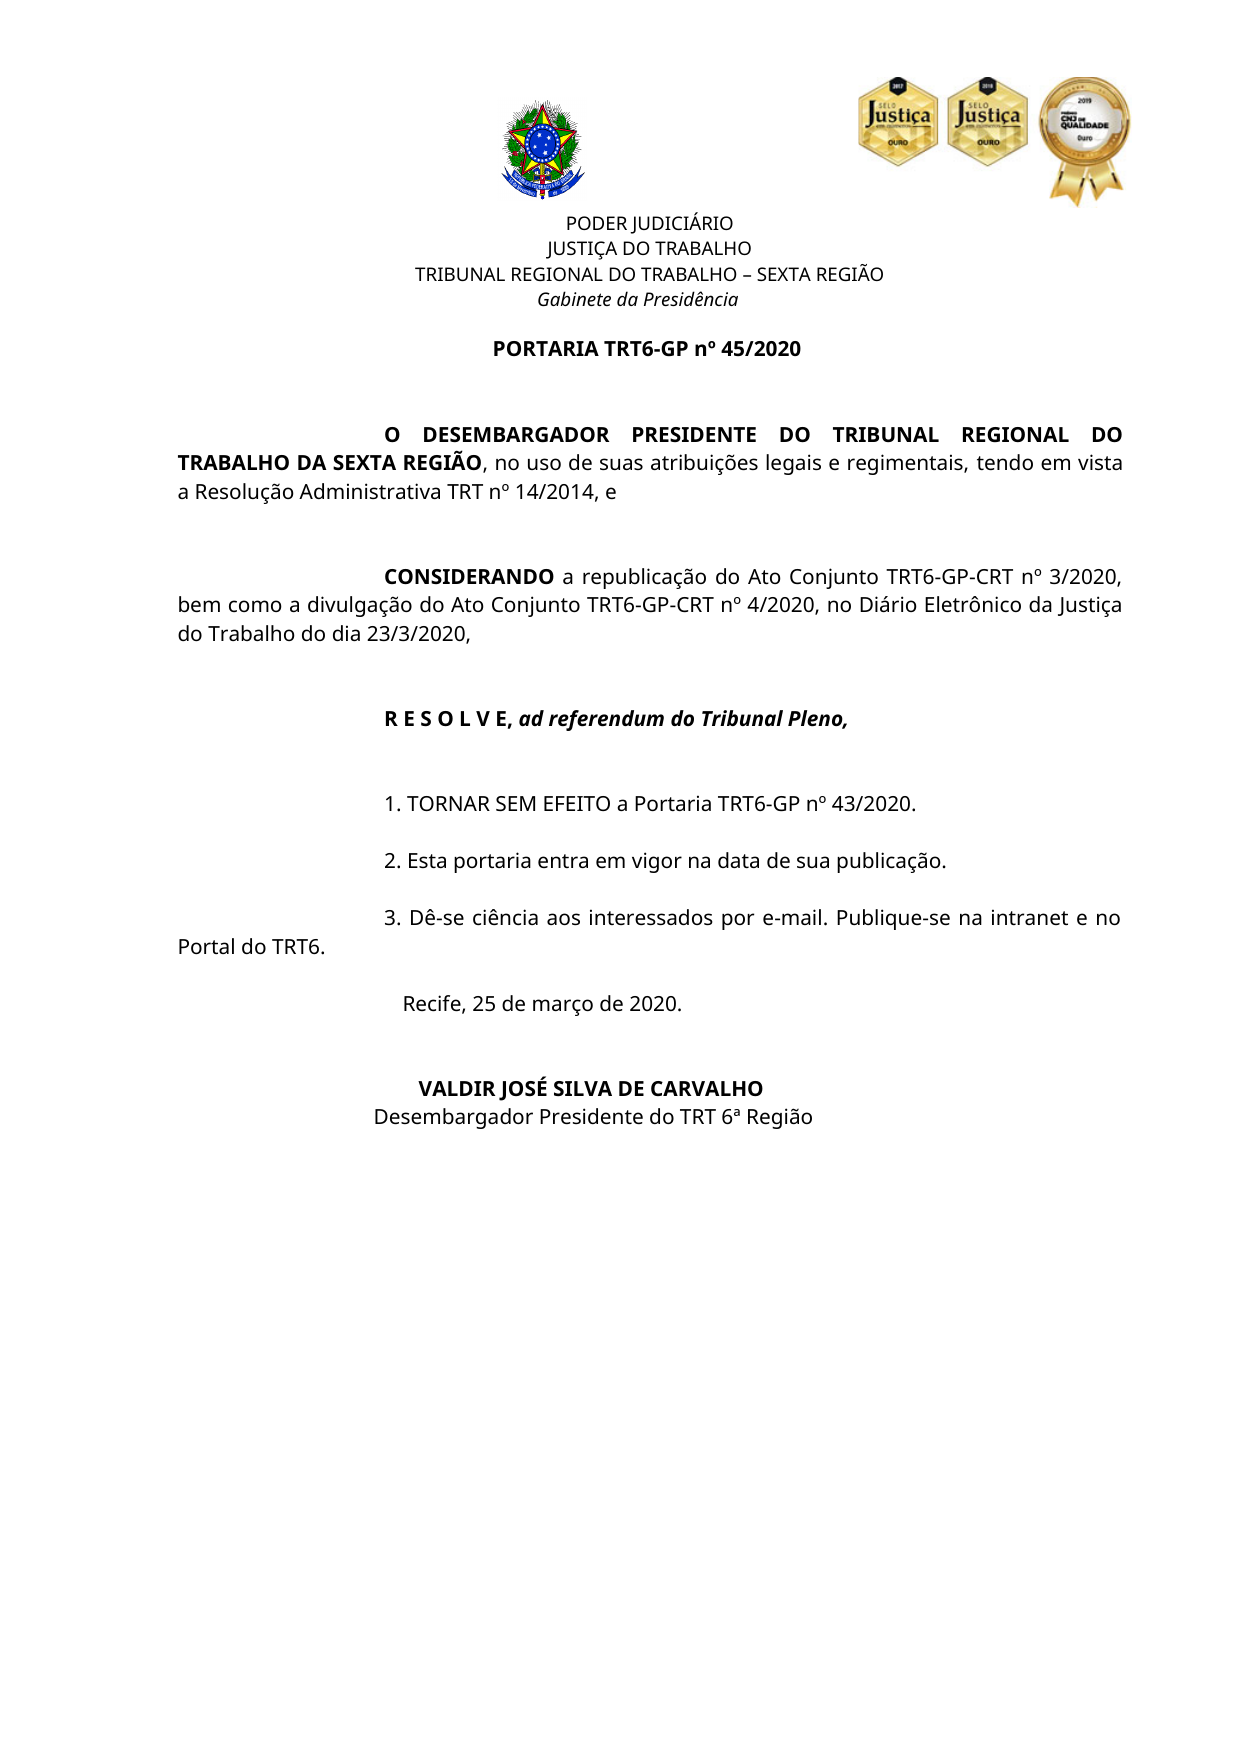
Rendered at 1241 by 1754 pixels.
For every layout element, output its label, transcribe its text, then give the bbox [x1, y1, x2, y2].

text O DESEMBARGADOR PRESIDENTE DO TRIBUNAL REGIONAL DO TRABALHO DA SEXTA REGIÃO, no uso de suas atribuições legais e regimentais, tendo em vista a Resolução Administrativa TRT nº 14/2014, e [177, 420, 1123, 505]
text PORTARIA TRT6-GP nº 45/2020 [177, 334, 1122, 363]
picture [858, 77, 1132, 208]
text R E S O L V E, ad referendum do Tribunal Pleno, [177, 704, 1122, 733]
text 3. Dê-se ciência aos interessados por e-mail. Publique-se na intranet e no Portal do TRT6. [177, 903, 1122, 960]
text Desembargador Presidente do TRT 6ª Região [177, 1102, 1122, 1131]
text VALDIR JOSÉ SILVA DE CARVALHO [177, 1074, 1122, 1102]
text Recife, 25 de março de 2020. [177, 989, 1122, 1017]
picture [497, 97, 587, 201]
text CONSIDERANDO a republicação do Ato Conjunto TRT6-GP-CRT nº 3/2020, bem como a divulgação do Ato Conjunto TRT6-GP-CRT nº 4/2020, no Diário Eletrônico da Justiça do Trabalho do dia 23/3/2020, [177, 562, 1123, 647]
text 2. Esta portaria entra em vigor na data de sua publicação. [177, 846, 1122, 875]
text 1. TORNAR SEM EFEITO a Portaria TRT6-GP nº 43/2020. [177, 789, 1122, 818]
